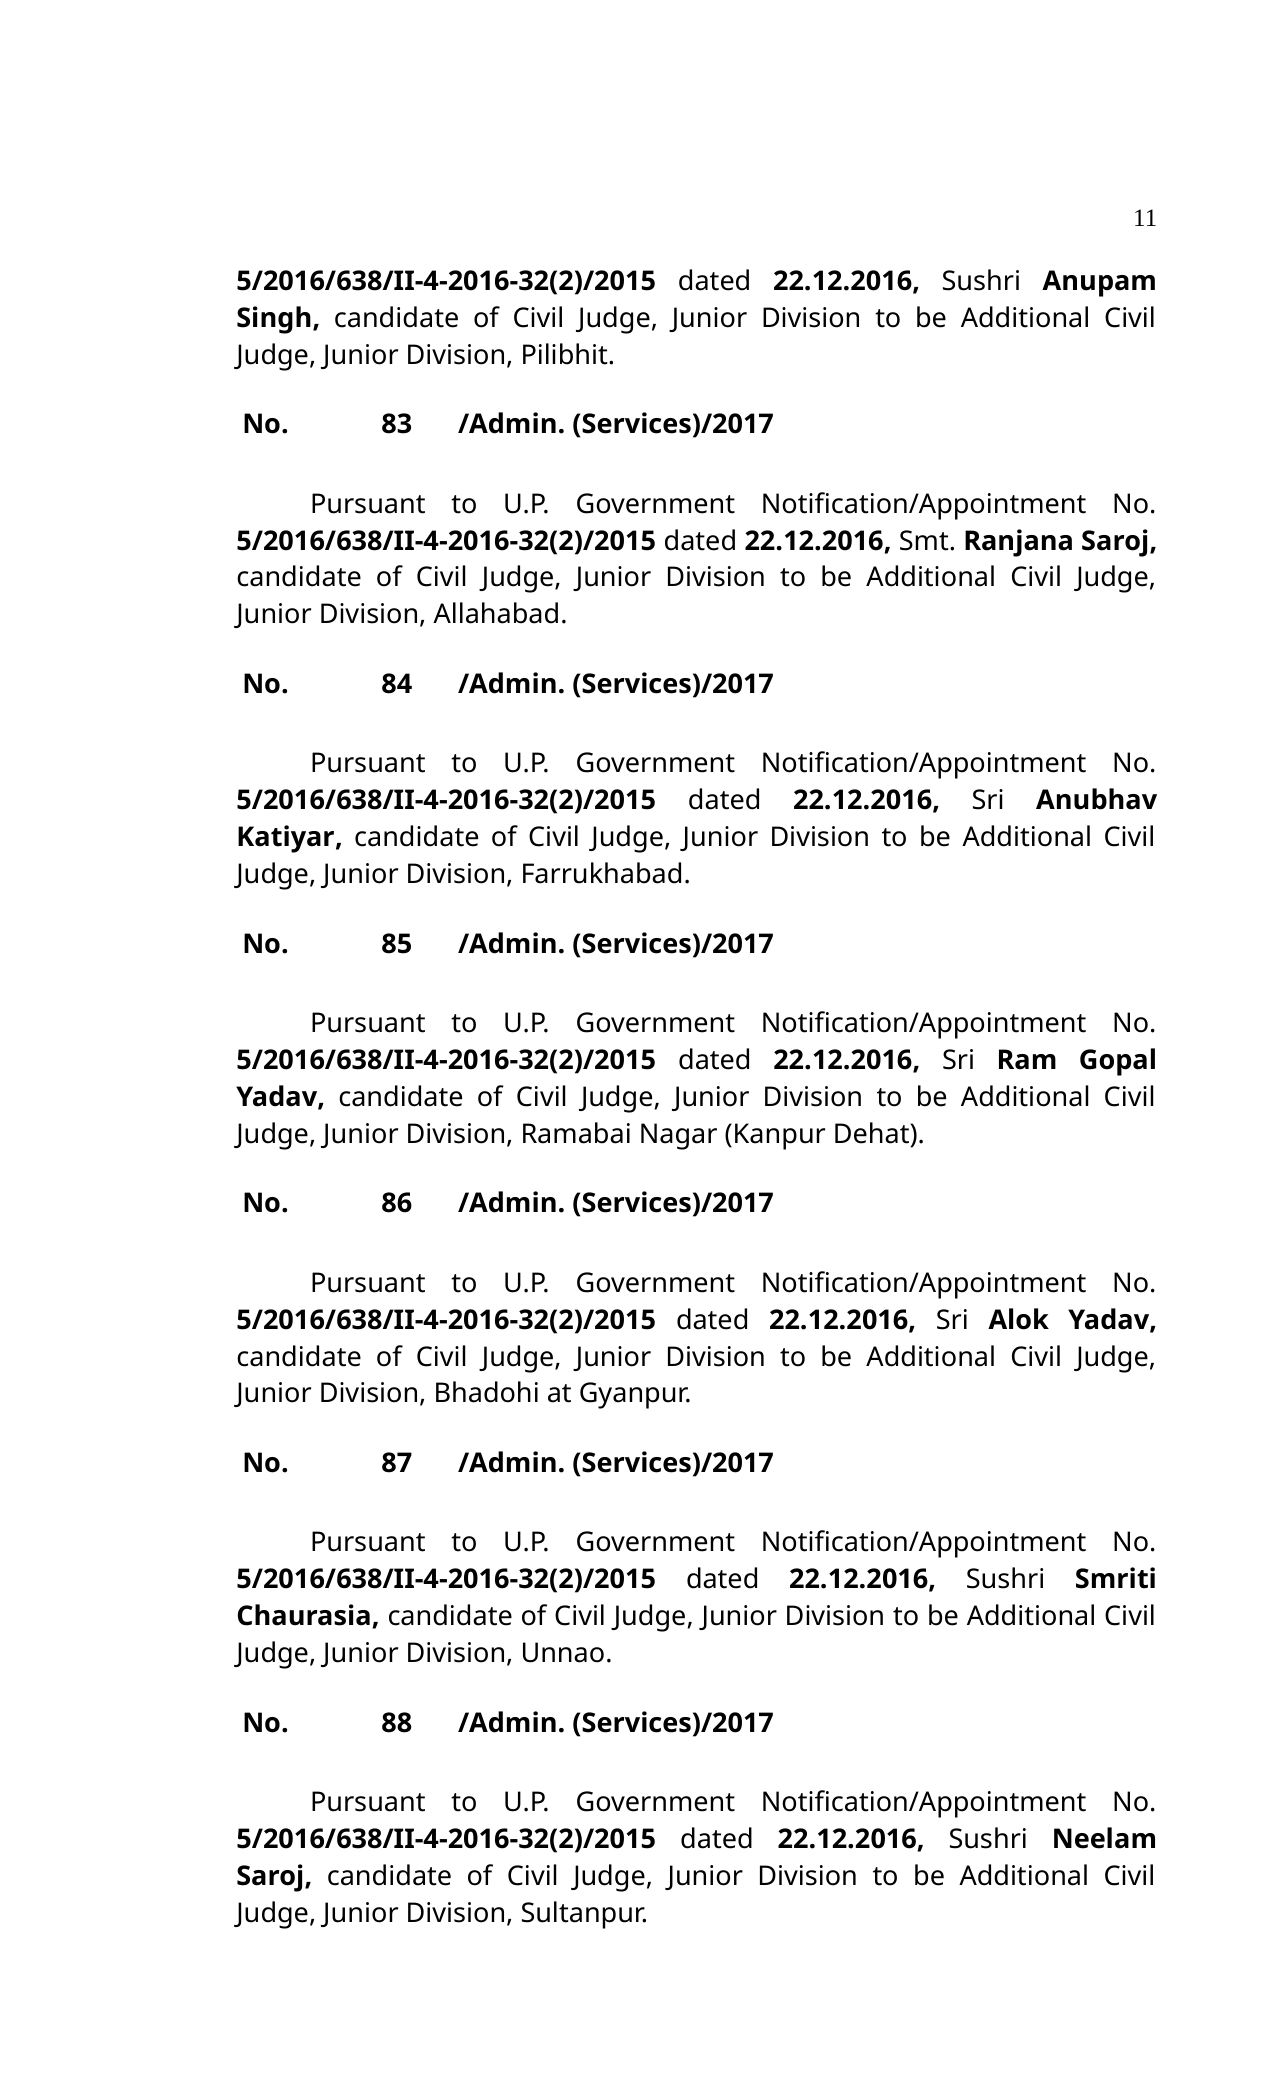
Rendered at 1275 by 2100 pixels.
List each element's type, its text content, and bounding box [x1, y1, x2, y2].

text Pursuant to U.P. Government Notification/Appointment No. 5/2016/638/II-4-2016-32(2)/2015 dated 22.12.2016, Sri Alok Yadav, candidate of Civil Judge, Junior Division to be Additional Civil Judge, Junior Division, Bhadohi at Gyanpur. [236, 1263, 1157, 1411]
table_header No. [236, 1178, 310, 1226]
text Pursuant to U.P. Government Notification/Appointment No. 5/2016/638/II-4-2016-32(2)/2015 dated 22.12.2016, Sushri Smriti Chaurasia, candidate of Civil Judge, Junior Division to be Additional Civil Judge, Junior Division, Unnao. [236, 1523, 1157, 1670]
table_header [310, 918, 452, 967]
text Pursuant to U.P. Government Notification/Appointment No. 5/2016/638/II-4-2016-32(2)/2015 dated 22.12.2016, Sri Anubhav Katiyar, candidate of Civil Judge, Junior Division to be Additional Civil Judge, Junior Division, Farrukhabad. [236, 744, 1157, 891]
text Pursuant to U.P. Government Notification/Appointment No. 5/2016/638/II-4-2016-32(2)/2015 dated 22.12.2016, Smt. Ranjana Saroj, candidate of Civil Judge, Junior Division to be Additional Civil Judge, Junior Division, Allahabad. [236, 484, 1157, 632]
table_header No. [236, 399, 310, 447]
table_header No. [236, 659, 310, 707]
table_header [310, 399, 452, 447]
text Pursuant to U.P. Government Notification/Appointment No. 5/2016/638/II-4-2016-32(2)/2015 dated 22.12.2016, Sri Ram Gopal Yadav, candidate of Civil Judge, Junior Division to be Additional Civil Judge, Junior Division, Ramabai Nagar (Kanpur Dehat). [236, 1003, 1157, 1151]
table_header No. [236, 1438, 310, 1486]
table_header No. [236, 1698, 310, 1746]
table_header [310, 1438, 452, 1486]
text 5/2016/638/II-4-2016-32(2)/2015 dated 22.12.2016, Sushri Anupam Singh, candidate of Civil Judge, Junior Division to be Additional Civil Judge, Junior Division, Pilibhit. [236, 261, 1157, 372]
table_header [310, 1698, 452, 1746]
table_header /Admin. (Services)/2017 [452, 1178, 811, 1226]
table_header /Admin. (Services)/2017 [452, 918, 811, 967]
table_header /Admin. (Services)/2017 [452, 399, 811, 447]
table_header /Admin. (Services)/2017 [452, 1438, 811, 1486]
table_header [310, 1178, 452, 1226]
table_header No. [236, 918, 310, 967]
table_header /Admin. (Services)/2017 [452, 659, 811, 707]
table_header [310, 659, 452, 707]
text Pursuant to U.P. Government Notification/Appointment No. 5/2016/638/II-4-2016-32(2)/2015 dated 22.12.2016, Sushri Neelam Saroj, candidate of Civil Judge, Junior Division to be Additional Civil Judge, Junior Division, Sultanpur. [236, 1783, 1157, 1930]
table_header /Admin. (Services)/2017 [452, 1698, 811, 1746]
